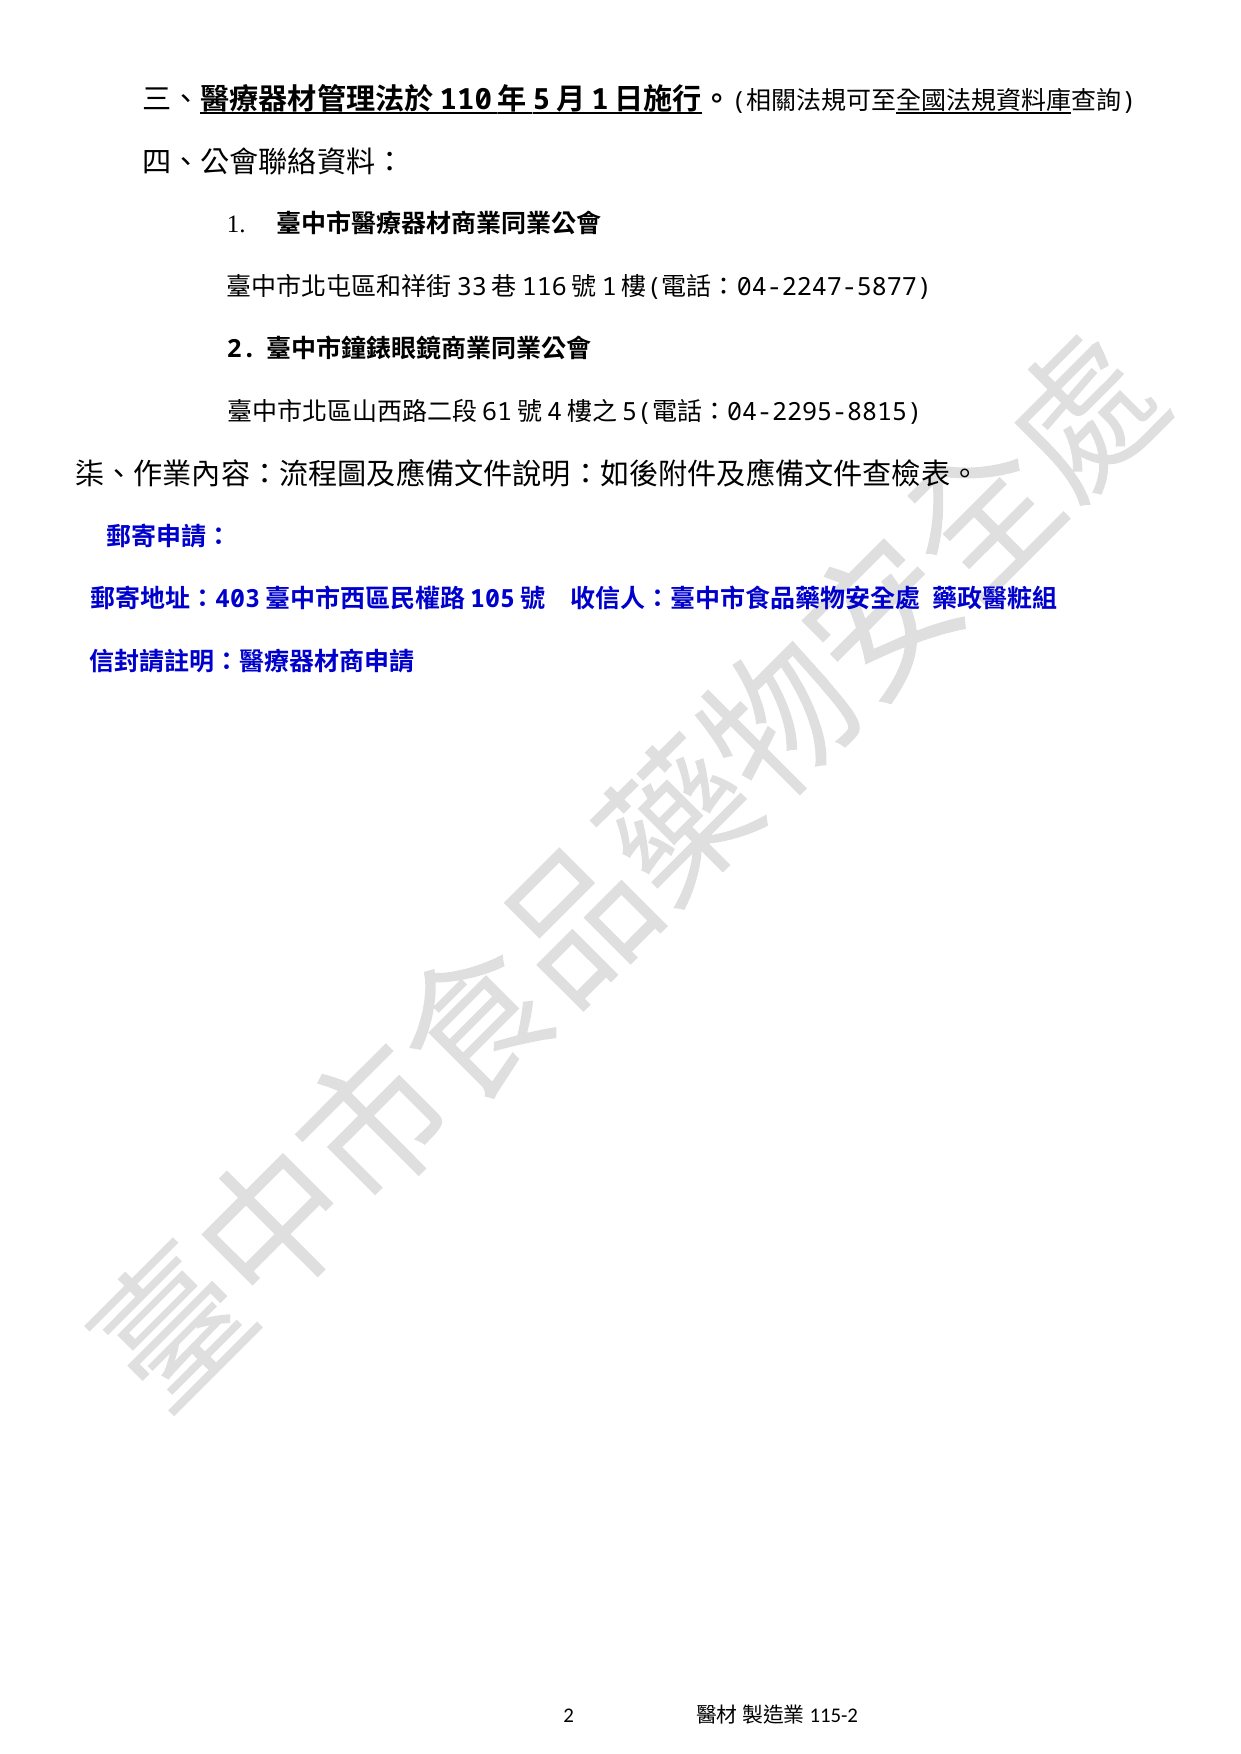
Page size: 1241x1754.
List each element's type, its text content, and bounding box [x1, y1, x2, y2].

text 臺中市北屯區和祥街33巷116號1樓(電話：04-2247-5877) [227, 243, 1181, 305]
text [1103, 430, 1181, 493]
text [938, 519, 989, 555]
text [983, 493, 1181, 555]
text 郵寄地址：403臺中市西區民權路105號 收信人：臺中市食品藥物安全處 藥政醫粧組 [821, 555, 1181, 618]
text [907, 618, 1181, 680]
text [1049, 368, 1181, 430]
list 臺中市醫療器材商業同業公會 [227, 180, 1181, 243]
list 臺中市鐘錶眼鏡商業同業公會 [227, 305, 1181, 368]
text [1075, 458, 1099, 493]
text 柒、作業內容：流程圖及應備文件說明：如後附件及應備文件查檢表。 [75, 430, 1074, 493]
text 郵寄地址：403臺中市西區民權路105號 收信人：臺中市食品藥物安全處 藥政醫粧組 [75, 555, 866, 618]
text [1100, 430, 1147, 454]
text 四、公會聯絡資料： [89, 118, 1181, 180]
text [1029, 397, 1060, 430]
text 信封請註明：醫療器材商申請 [89, 618, 904, 680]
text [942, 493, 982, 533]
text [870, 618, 905, 648]
text 臺中市北區山西路二段61號4樓之5(電話：04-2295-8815) [227, 368, 1047, 430]
text 三、醫療器材管理法於110年5月1日施行。(相關法規可至全國法規資料庫查詢) [89, 55, 1181, 118]
text 郵寄申請： [106, 493, 933, 555]
